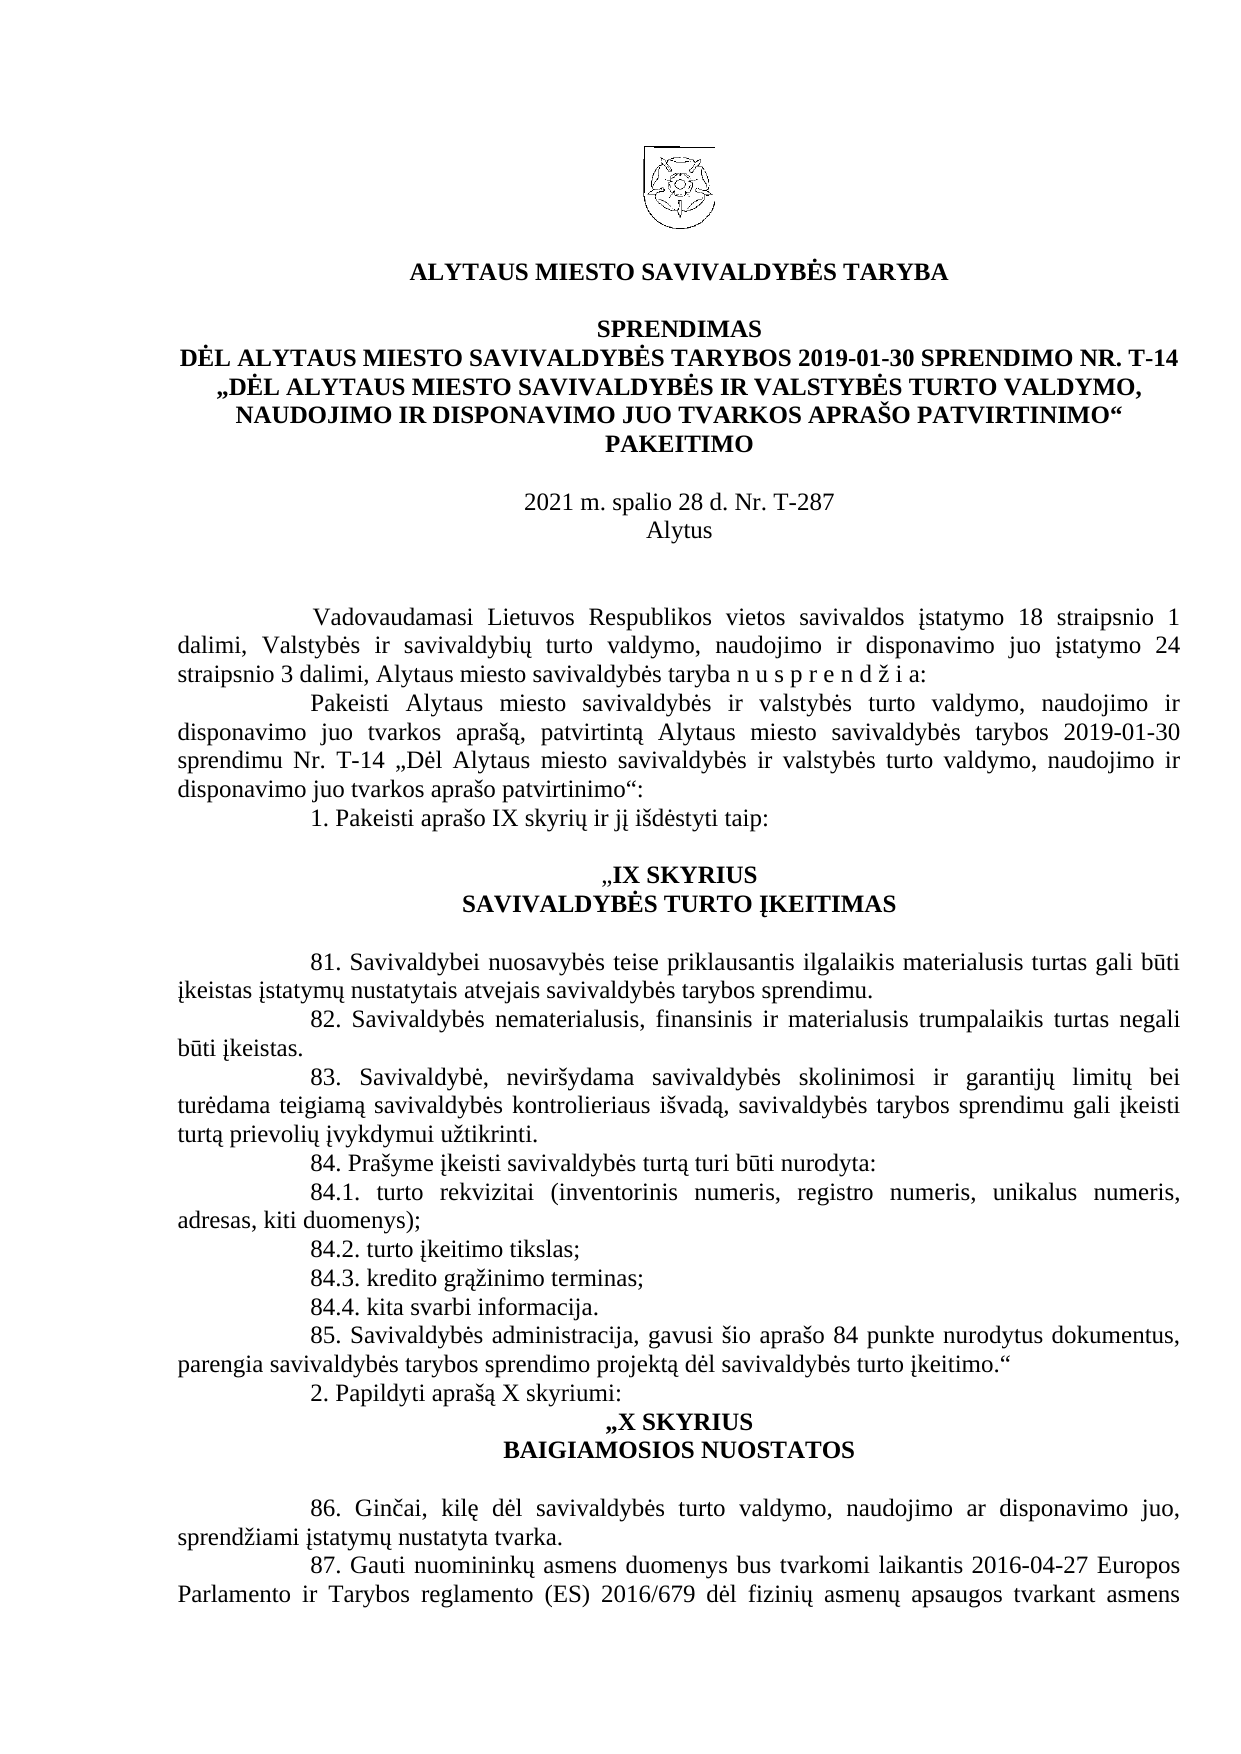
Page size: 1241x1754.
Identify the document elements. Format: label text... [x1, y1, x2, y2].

text 86. Ginčai, kilę dėl savivaldybės turto valdymo, naudojimo ar disponavimo juo, sprendžiami įstatymų nustatyta tvarka. [177, 1493, 1181, 1551]
text 84. Prašyme įkeisti savivaldybės turtą turi būti nurodyta: [177, 1148, 1181, 1177]
text 84.3. kredito grąžinimo terminas; [177, 1263, 1181, 1292]
text 87. Gauti nuomininkų asmens duomenys bus tvarkomi laikantis 2016-04-27 Europos Parlamento ir Tarybos reglamento (ES) 2016/679 dėl fizinių asmenų apsaugos tvarkant asmens [177, 1551, 1181, 1608]
text 2021 m. spalio 28 d. Nr. T-287 [177, 487, 1181, 516]
text DĖL ALYTAUS MIESTO SAVIVALDYBĖS TARYBOS 2019-01-30 SPRENDIMO NR. T-14 „DĖL ALYTAUS MIESTO SAVIVALDYBĖS IR VALSTYBĖS TURTO VALDYMO, NAUDOJIMO IR DISPONAVIMO JUO TVARKOS APRAŠO PATVIRTINIMO“ PAKEITIMO [177, 343, 1181, 458]
text 84.4. kita svarbi informacija. [177, 1292, 1181, 1321]
text 84.2. turto įkeitimo tikslas; [177, 1234, 1181, 1263]
text Pakeisti Alytaus miesto savivaldybės ir valstybės turto valdymo, naudojimo ir disponavimo juo tvarkos aprašą, patvirtintą Alytaus miesto savivaldybės tarybos 2019-01-30 sprendimu Nr. T-14 „Dėl Alytaus miesto savivaldybės ir valstybės turto valdymo, naudojimo ir disponavimo juo tvarkos aprašo patvirtinimo“: [177, 688, 1181, 803]
text 1. Pakeisti aprašo IX skyrių ir jį išdėstyti taip: [177, 803, 1181, 832]
text Alytus [177, 516, 1181, 544]
text SPRENDIMAS [177, 314, 1181, 343]
text BAIGIAMOSIOS NUOSTATOS [177, 1436, 1181, 1464]
text Vadovaudamasi Lietuvos Respublikos vietos savivaldos įstatymo 18 straipsnio 1 dalimi, Valstybės ir savivaldybių turto valdymo, naudojimo ir disponavimo juo įstatymo 24 straipsnio 3 dalimi, Alytaus miesto savivaldybės taryba n u s p r e n d ž i a: [177, 602, 1181, 688]
text 81. Savivaldybei nuosavybės teise priklausantis ilgalaikis materialusis turtas gali būti įkeistas įstatymų nustatytais atvejais savivaldybės tarybos sprendimu. [177, 947, 1181, 1004]
text SAVIVALDYBĖS TURTO ĮKEITIMAS [177, 889, 1181, 918]
text 83. Savivaldybė, neviršydama savivaldybės skolinimosi ir garantijų limitų bei turėdama teigiamą savivaldybės kontrolieriaus išvadą, savivaldybės tarybos sprendimu gali įkeisti turtą prievolių įvykdymui užtikrinti. [177, 1062, 1181, 1148]
text 84.1. turto rekvizitai (inventorinis numeris, registro numeris, unikalus numeris, adresas, kiti duomenys); [177, 1177, 1181, 1234]
text 85. Savivaldybės administracija, gavusi šio aprašo 84 punkte nurodytus dokumentus, parengia savivaldybės tarybos sprendimo projektą dėl savivaldybės turto įkeitimo.“ [177, 1321, 1181, 1378]
text ALYTAUS MIESTO SAVIVALDYBĖS TARYBA [177, 257, 1181, 286]
text 2. Papildyti aprašą X skyriumi: [177, 1378, 1181, 1407]
text „X SKYRIUS [177, 1407, 1181, 1436]
text „IX SKYRIUS [177, 861, 1181, 889]
text 82. Savivaldybės nematerialusis, finansinis ir materialusis trumpalaikis turtas negali būti įkeistas. [177, 1004, 1181, 1062]
